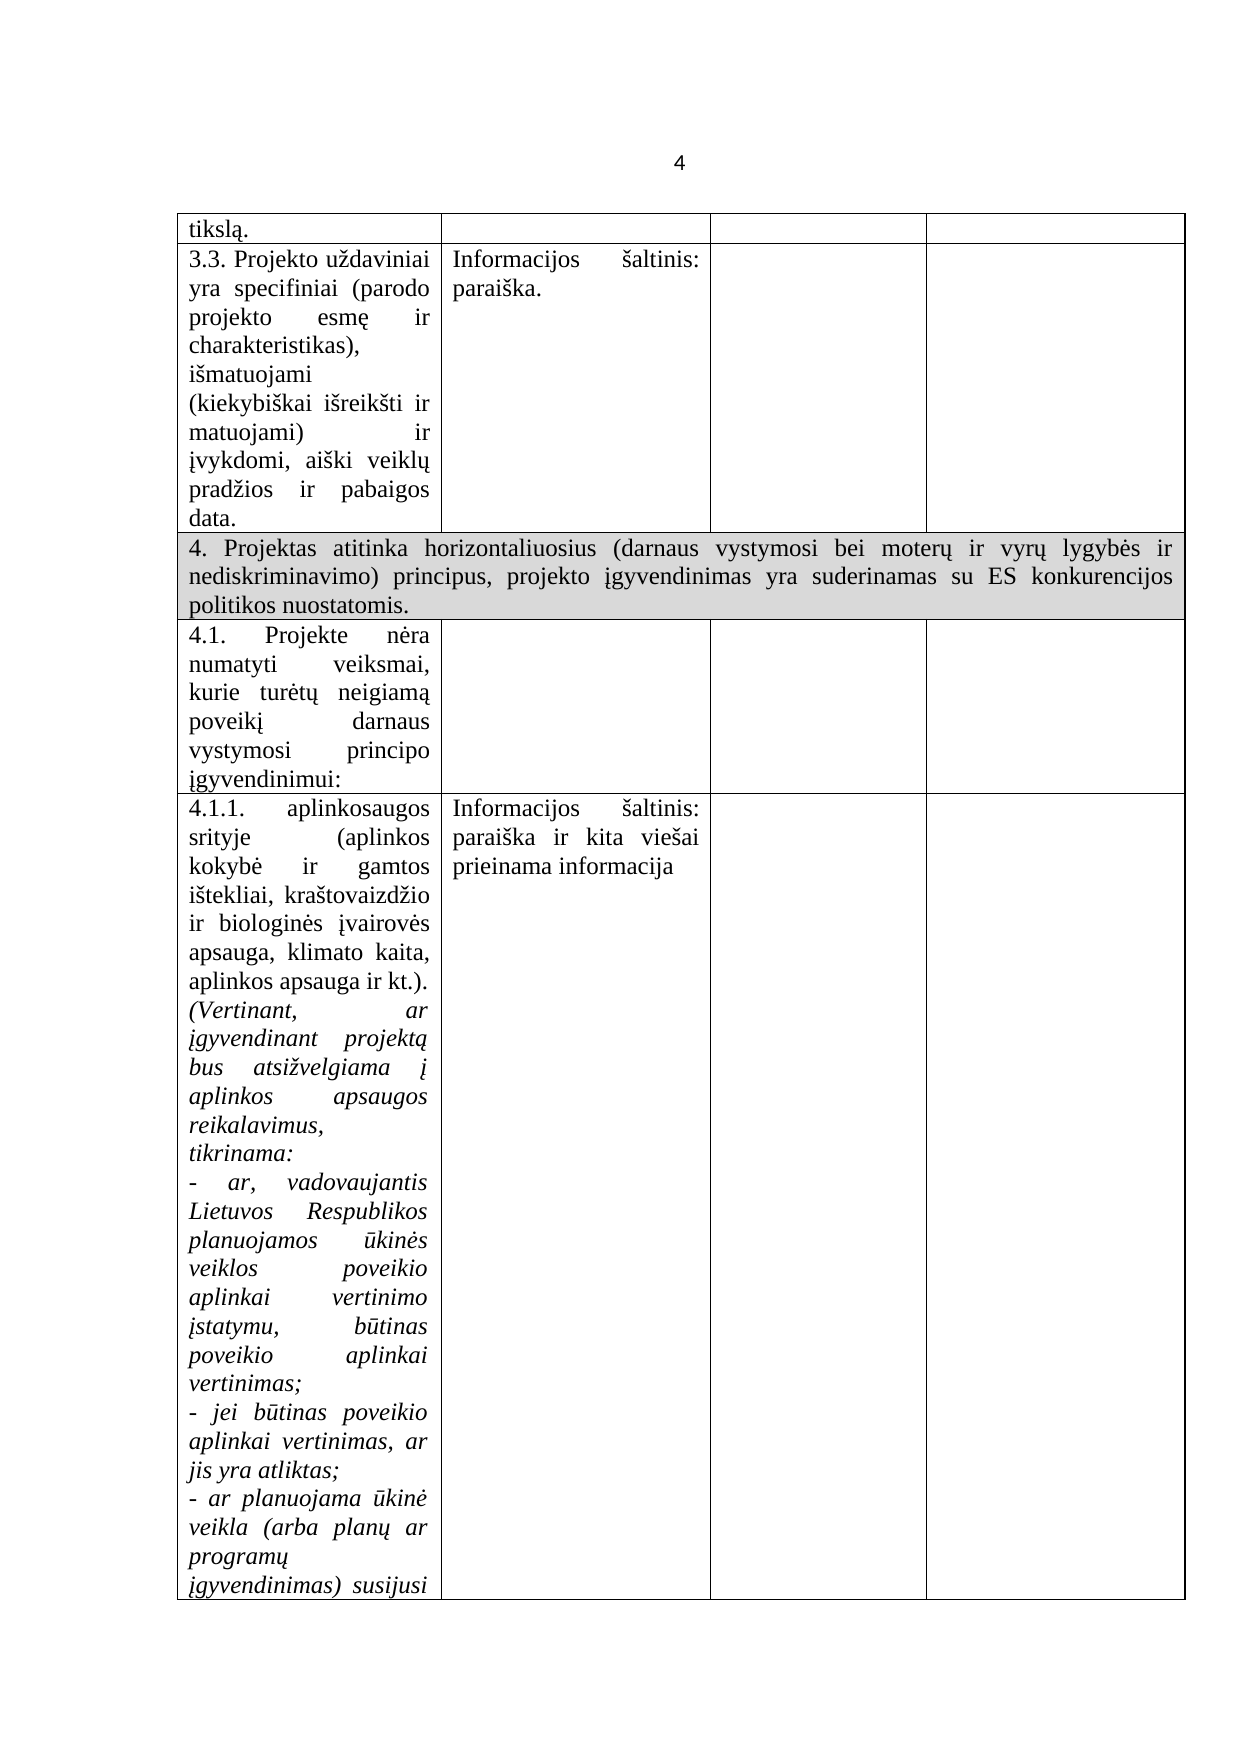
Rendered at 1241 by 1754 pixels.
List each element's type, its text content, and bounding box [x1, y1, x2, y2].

table_cell [442, 620, 710, 792]
table_cell 4.1. Projekte nėra numatyti veiksmai, kurie turėtų neigiamą poveikį darnaus vystymosi principo įgyvendinimui: [178, 620, 441, 792]
table_cell [711, 794, 926, 1598]
table_cell Informacijos šaltinis: paraiška ir kita viešai prieinama informacija [442, 794, 710, 1598]
table_cell 4. Projektas atitinka horizontaliuosius (darnaus vystymosi bei moterų ir vyrų lygybės ir nediskriminavimo) principus, projekto įgyvendinimas yra suderinamas su ES konkurencijos politikos nuostatomis. [178, 533, 1184, 619]
table_cell [927, 620, 1184, 792]
table_cell [927, 214, 1184, 243]
table_cell [442, 214, 710, 243]
table_cell 3.3. Projekto uždaviniai yra specifiniai (parodo projekto esmę ir charakteristikas), išmatuojami (kiekybiškai išreikšti ir matuojami) ir įvykdomi, aiški veiklų pradžios ir pabaigos data. [178, 244, 441, 532]
table_cell Informacijos šaltinis: paraiška. [442, 244, 710, 532]
table_cell [711, 620, 926, 792]
table_cell tikslą. [178, 214, 441, 243]
table_cell [711, 244, 926, 532]
table_cell [927, 244, 1184, 532]
table_cell [711, 214, 926, 243]
table_cell 4.1.1. aplinkosaugos srityje (aplinkos kokybė ir gamtos ištekliai, kraštovaizdžio ir biologinės įvairovės apsauga, klimato kaita, aplinkos apsauga ir kt.). (Vertinant, ar įgyvendinant projektą bus atsižvelgiama į aplinkos apsaugos reikalavimus, tikrinama: - ar, vadovaujantis Lietuvos Respublikos planuojamos ūkinės veiklos poveikio aplinkai vertinimo įstatymu, būtinas poveikio aplinkai vertinimas; - jei būtinas poveikio aplinkai vertinimas, ar jis yra atliktas; - ar planuojama ūkinė veikla (arba planų ar programų įgyvendinimas) susijusi [178, 794, 441, 1598]
table_cell [927, 794, 1184, 1598]
